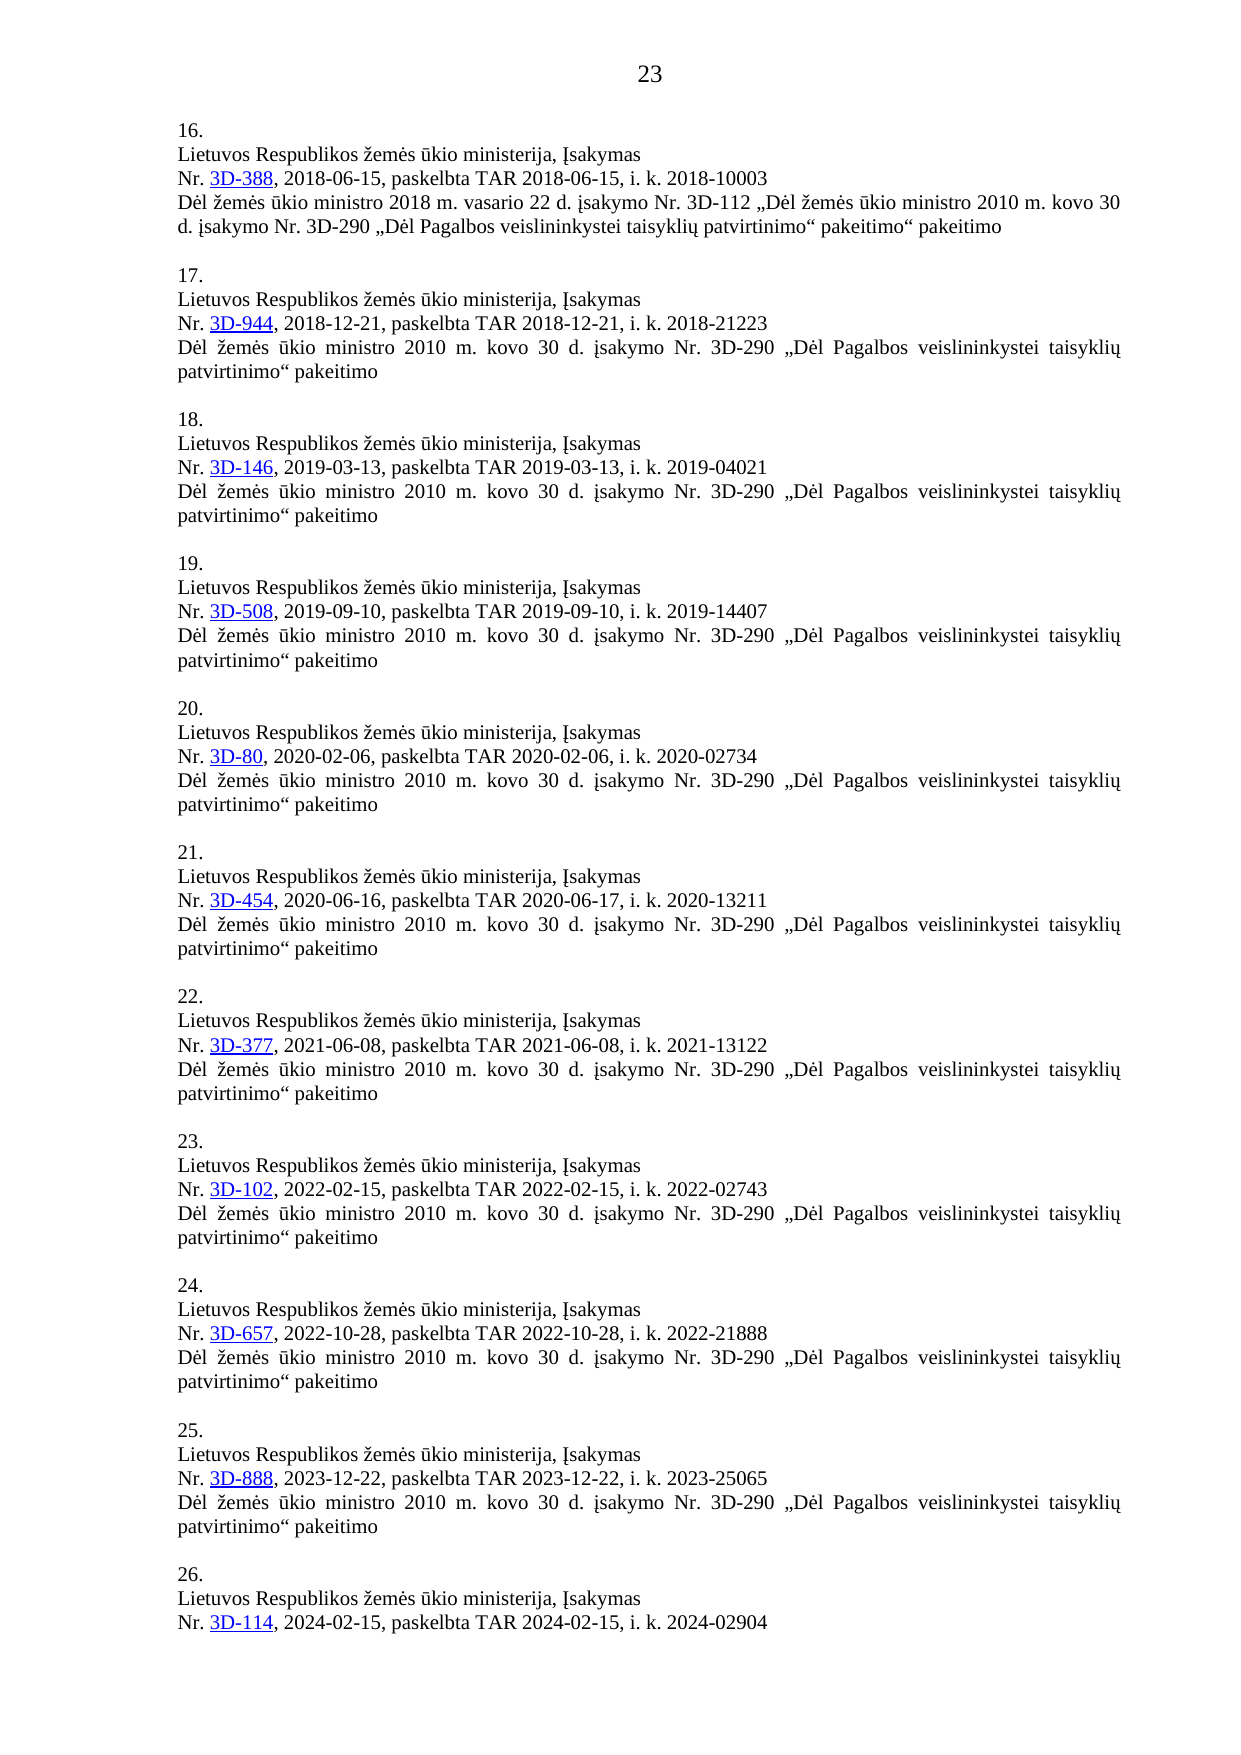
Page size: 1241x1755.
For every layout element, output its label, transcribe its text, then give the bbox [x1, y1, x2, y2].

text 16. [177, 118, 1122, 142]
text 17. [177, 262, 1122, 287]
text Lietuvos Respublikos žemės ūkio ministerija, Įsakymas [177, 1442, 1122, 1466]
text Dėl žemės ūkio ministro 2010 m. kovo 30 d. įsakymo Nr. 3D-290 „Dėl Pagalbos veislininkystei taisyklių patvirtinimo“ pakeitimo [177, 912, 1122, 960]
text 20. [177, 696, 1122, 720]
text 26. [177, 1562, 1122, 1586]
text 18. [177, 407, 1122, 431]
text Dėl žemės ūkio ministro 2010 m. kovo 30 d. įsakymo Nr. 3D-290 „Dėl Pagalbos veislininkystei taisyklių patvirtinimo“ pakeitimo [177, 1057, 1122, 1105]
text Lietuvos Respublikos žemės ūkio ministerija, Įsakymas [177, 431, 1122, 455]
text Lietuvos Respublikos žemės ūkio ministerija, Įsakymas [177, 142, 1122, 166]
text 25. [177, 1417, 1122, 1442]
text Nr. 3D-657, 2022-10-28, paskelbta TAR 2022-10-28, i. k. 2022-21888 [177, 1321, 1122, 1345]
text Dėl žemės ūkio ministro 2010 m. kovo 30 d. įsakymo Nr. 3D-290 „Dėl Pagalbos veislininkystei taisyklių patvirtinimo“ pakeitimo [177, 1201, 1122, 1249]
text Nr. 3D-102, 2022-02-15, paskelbta TAR 2022-02-15, i. k. 2022-02743 [177, 1177, 1122, 1201]
text Lietuvos Respublikos žemės ūkio ministerija, Įsakymas [177, 1153, 1122, 1177]
text Dėl žemės ūkio ministro 2018 m. vasario 22 d. įsakymo Nr. 3D-112 „Dėl žemės ūkio ministro 2010 m. kovo 30 d. įsakymo Nr. 3D-290 „Dėl Pagalbos veislininkystei taisyklių patvirtinimo“ pakeitimo“ pakeitimo [177, 190, 1122, 238]
text Lietuvos Respublikos žemės ūkio ministerija, Įsakymas [177, 287, 1122, 311]
text Lietuvos Respublikos žemės ūkio ministerija, Įsakymas [177, 1586, 1122, 1610]
text Dėl žemės ūkio ministro 2010 m. kovo 30 d. įsakymo Nr. 3D-290 „Dėl Pagalbos veislininkystei taisyklių patvirtinimo“ pakeitimo [177, 768, 1122, 816]
text 22. [177, 984, 1122, 1008]
text 24. [177, 1273, 1122, 1297]
text Nr. 3D-377, 2021-06-08, paskelbta TAR 2021-06-08, i. k. 2021-13122 [177, 1032, 1122, 1057]
text Dėl žemės ūkio ministro 2010 m. kovo 30 d. įsakymo Nr. 3D-290 „Dėl Pagalbos veislininkystei taisyklių patvirtinimo“ pakeitimo [177, 623, 1122, 672]
text Nr. 3D-146, 2019-03-13, paskelbta TAR 2019-03-13, i. k. 2019-04021 [177, 455, 1122, 479]
text Nr. 3D-80, 2020-02-06, paskelbta TAR 2020-02-06, i. k. 2020-02734 [177, 744, 1122, 768]
text 19. [177, 551, 1122, 575]
text Dėl žemės ūkio ministro 2010 m. kovo 30 d. įsakymo Nr. 3D-290 „Dėl Pagalbos veislininkystei taisyklių patvirtinimo“ pakeitimo [177, 1490, 1122, 1538]
text Nr. 3D-388, 2018-06-15, paskelbta TAR 2018-06-15, i. k. 2018-10003 [177, 166, 1122, 190]
text Dėl žemės ūkio ministro 2010 m. kovo 30 d. įsakymo Nr. 3D-290 „Dėl Pagalbos veislininkystei taisyklių patvirtinimo“ pakeitimo [177, 479, 1122, 527]
text Nr. 3D-114, 2024-02-15, paskelbta TAR 2024-02-15, i. k. 2024-02904 [177, 1610, 1122, 1634]
text Nr. 3D-454, 2020-06-16, paskelbta TAR 2020-06-17, i. k. 2020-13211 [177, 888, 1122, 912]
text Lietuvos Respublikos žemės ūkio ministerija, Įsakymas [177, 864, 1122, 888]
text Lietuvos Respublikos žemės ūkio ministerija, Įsakymas [177, 720, 1122, 744]
text 21. [177, 840, 1122, 864]
text 23. [177, 1129, 1122, 1153]
text Lietuvos Respublikos žemės ūkio ministerija, Įsakymas [177, 1297, 1122, 1321]
text Nr. 3D-508, 2019-09-10, paskelbta TAR 2019-09-10, i. k. 2019-14407 [177, 599, 1122, 623]
text Nr. 3D-944, 2018-12-21, paskelbta TAR 2018-12-21, i. k. 2018-21223 [177, 311, 1122, 335]
text Dėl žemės ūkio ministro 2010 m. kovo 30 d. įsakymo Nr. 3D-290 „Dėl Pagalbos veislininkystei taisyklių patvirtinimo“ pakeitimo [177, 335, 1122, 383]
text Dėl žemės ūkio ministro 2010 m. kovo 30 d. įsakymo Nr. 3D-290 „Dėl Pagalbos veislininkystei taisyklių patvirtinimo“ pakeitimo [177, 1345, 1122, 1393]
text Nr. 3D-888, 2023-12-22, paskelbta TAR 2023-12-22, i. k. 2023-25065 [177, 1466, 1122, 1490]
text Lietuvos Respublikos žemės ūkio ministerija, Įsakymas [177, 575, 1122, 599]
text Lietuvos Respublikos žemės ūkio ministerija, Įsakymas [177, 1008, 1122, 1032]
